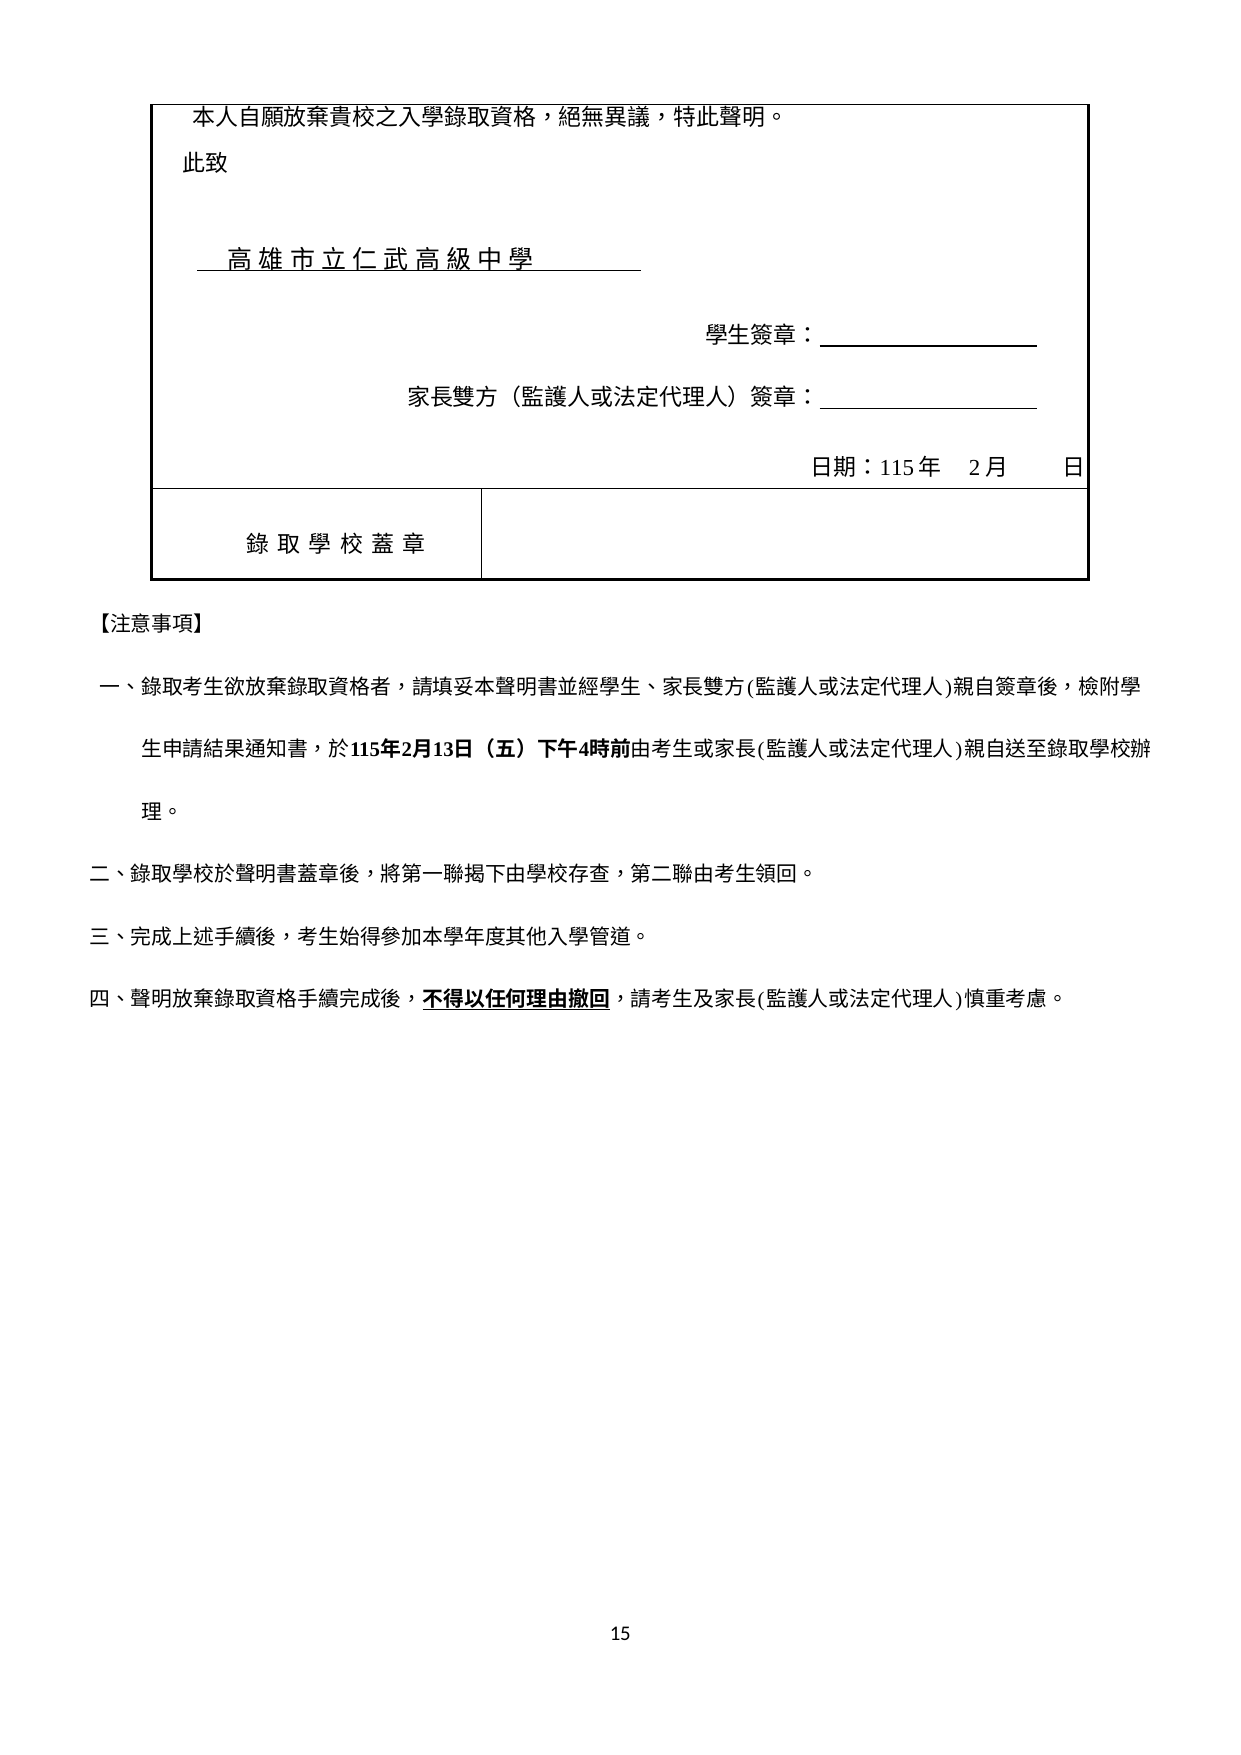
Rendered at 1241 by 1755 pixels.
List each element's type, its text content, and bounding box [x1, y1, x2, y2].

text 二、錄取學校於聲明書蓋章後，將第一聯揭下由學校存查，第二聯由考生領回。 [89, 831, 1151, 893]
text 四、聲明放棄錄取資格手續完成後，不得以任何理由撤回，請考生及家長(監護人或法定代理人)慎重考慮。 [89, 956, 1151, 1018]
table_cell 本人自願放棄貴校之入學錄取資格，絕無異議，特此聲明。 此致 高雄市立仁武高級中學 學生簽章： 家長雙方（監護人或法定代理人）簽章： 日期：115年 2月 日 [153, 105, 1087, 488]
text 【注意事項】 [89, 581, 1151, 643]
table_cell 錄取學校蓋章 [153, 489, 481, 578]
text 三、完成上述手續後，考生始得參加本學年度其他入學管道。 [89, 893, 1151, 956]
table_cell [482, 489, 1087, 578]
text 一、錄取考生欲放棄錄取資格者，請填妥本聲明書並經學生、家長雙方(監護人或法定代理人)親自簽章後，檢附學生申請結果通知書，於115年2月13日（五）下午4時前由考生或家長(監護人或法定代理人)親自送至錄取學校辦理。 [89, 643, 1151, 831]
